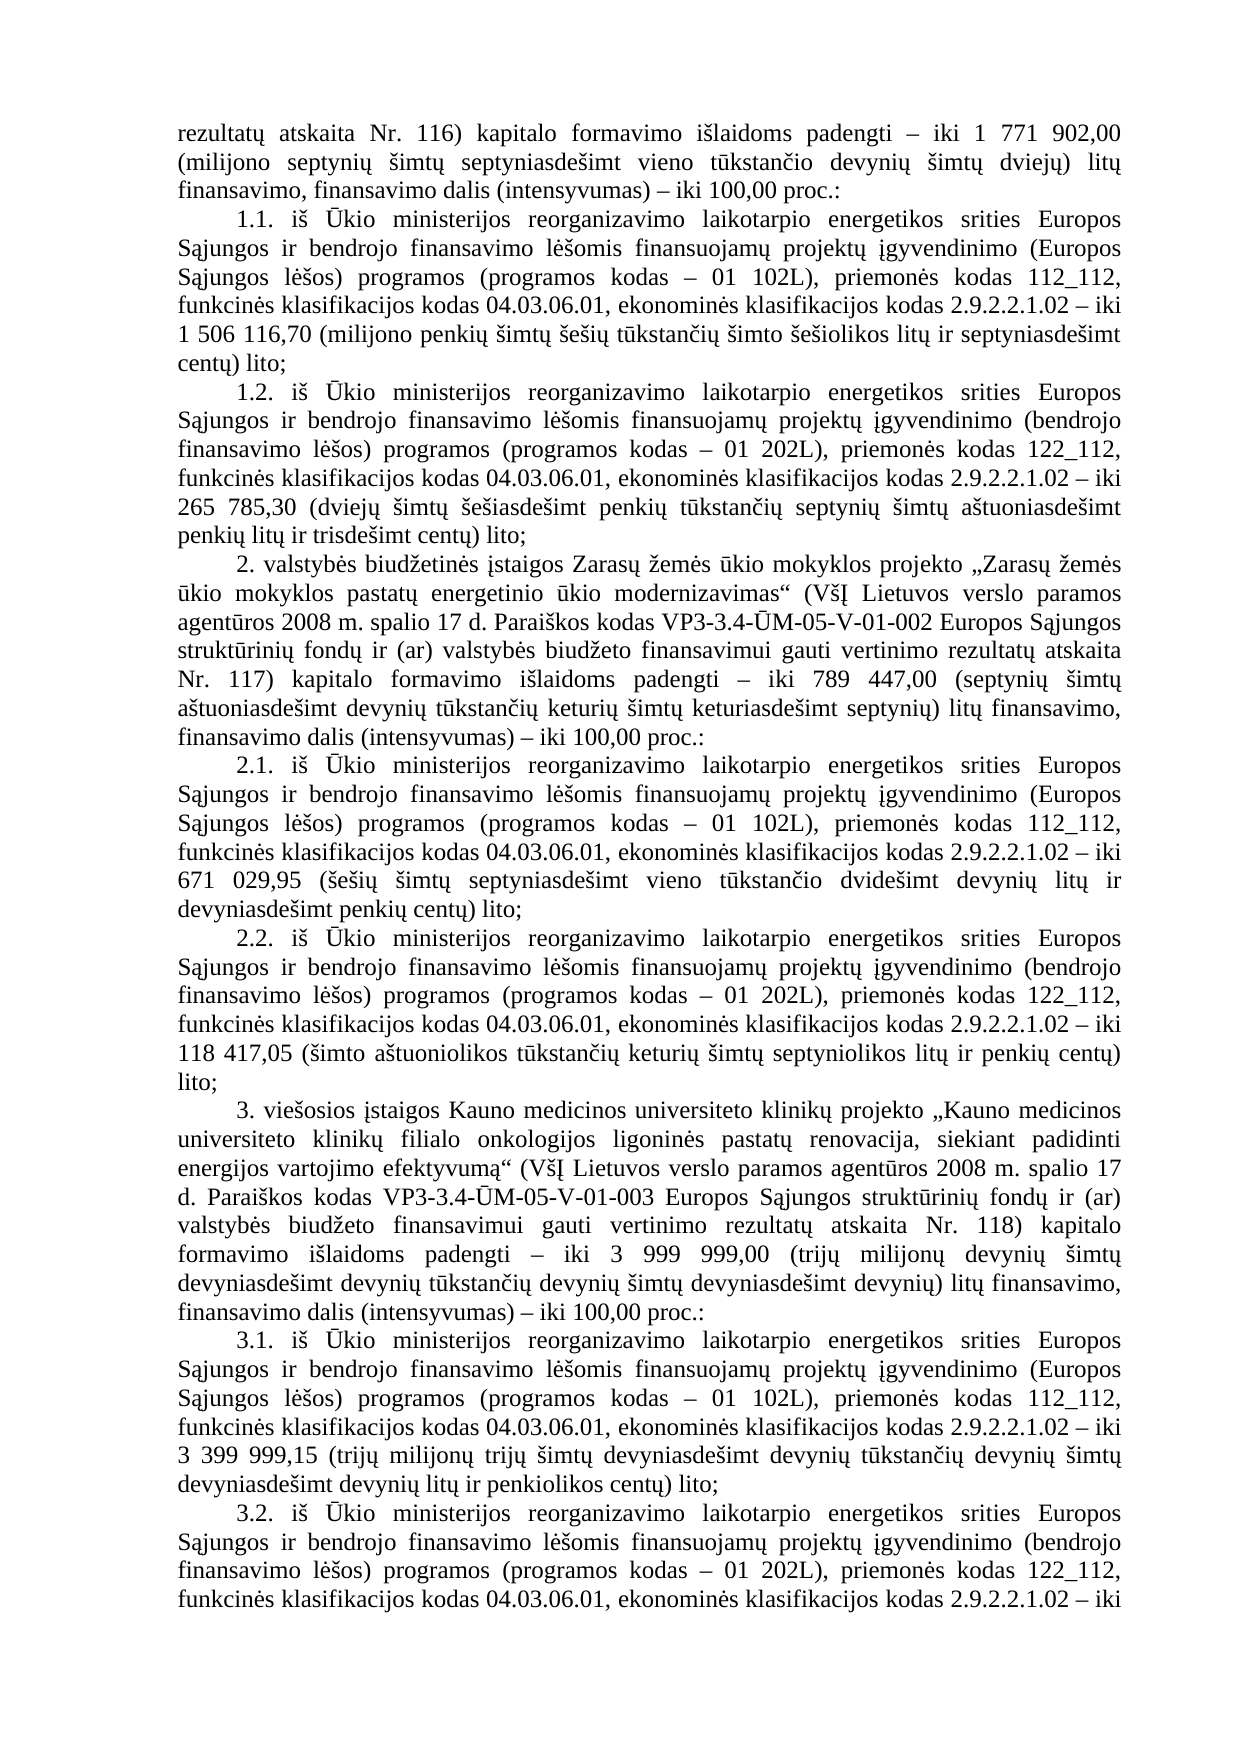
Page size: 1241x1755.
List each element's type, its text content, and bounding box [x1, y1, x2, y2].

text rezultatų atskaita Nr. 116) kapitalo formavimo išlaidoms padengti – iki 1 771 902,00 (milijono septynių šimtų septyniasdešimt vieno tūkstančio devynių šimtų dviejų) litų finansavimo, finansavimo dalis (intensyvumas) – iki 100,00 proc.: [177, 118, 1122, 204]
text 3.2. iš Ūkio ministerijos reorganizavimo laikotarpio energetikos srities Europos Sąjungos ir bendrojo finansavimo lėšomis finansuojamų projektų įgyvendinimo (bendrojo finansavimo lėšos) programos (programos kodas – 01 202L), priemonės kodas 122_112, funkcinės klasifikacijos kodas 04.03.06.01, ekonominės klasifikacijos kodas 2.9.2.2.1.02 – iki [177, 1498, 1122, 1613]
text 1.2. iš Ūkio ministerijos reorganizavimo laikotarpio energetikos srities Europos Sąjungos ir bendrojo finansavimo lėšomis finansuojamų projektų įgyvendinimo (bendrojo finansavimo lėšos) programos (programos kodas – 01 202L), priemonės kodas 122_112, funkcinės klasifikacijos kodas 04.03.06.01, ekonominės klasifikacijos kodas 2.9.2.2.1.02 – iki 265 785,30 (dviejų šimtų šešiasdešimt penkių tūkstančių septynių šimtų aštuoniasdešimt penkių litų ir trisdešimt centų) lito; [177, 377, 1122, 549]
text 1.1. iš Ūkio ministerijos reorganizavimo laikotarpio energetikos srities Europos Sąjungos ir bendrojo finansavimo lėšomis finansuojamų projektų įgyvendinimo (Europos Sąjungos lėšos) programos (programos kodas – 01 102L), priemonės kodas 112_112, funkcinės klasifikacijos kodas 04.03.06.01, ekonominės klasifikacijos kodas 2.9.2.2.1.02 – iki 1 506 116,70 (milijono penkių šimtų šešių tūkstančių šimto šešiolikos litų ir septyniasdešimt centų) lito; [177, 204, 1122, 377]
text 3. viešosios įstaigos Kauno medicinos universiteto klinikų projekto „Kauno medicinos universiteto klinikų filialo onkologijos ligoninės pastatų renovacija, siekiant padidinti energijos vartojimo efektyvumą“ (VšĮ Lietuvos verslo paramos agentūros 2008 m. spalio 17 d. Paraiškos kodas VP3-3.4-ŪM-05-V-01-003 Europos Sąjungos struktūrinių fondų ir (ar) valstybės biudžeto finansavimui gauti vertinimo rezultatų atskaita Nr. 118) kapitalo formavimo išlaidoms padengti – iki 3 999 999,00 (trijų milijonų devynių šimtų devyniasdešimt devynių tūkstančių devynių šimtų devyniasdešimt devynių) litų finansavimo, finansavimo dalis (intensyvumas) – iki 100,00 proc.: [177, 1096, 1122, 1326]
text 3.1. iš Ūkio ministerijos reorganizavimo laikotarpio energetikos srities Europos Sąjungos ir bendrojo finansavimo lėšomis finansuojamų projektų įgyvendinimo (Europos Sąjungos lėšos) programos (programos kodas – 01 102L), priemonės kodas 112_112, funkcinės klasifikacijos kodas 04.03.06.01, ekonominės klasifikacijos kodas 2.9.2.2.1.02 – iki 3 399 999,15 (trijų milijonų trijų šimtų devyniasdešimt devynių tūkstančių devynių šimtų devyniasdešimt devynių litų ir penkiolikos centų) lito; [177, 1326, 1122, 1498]
text 2.2. iš Ūkio ministerijos reorganizavimo laikotarpio energetikos srities Europos Sąjungos ir bendrojo finansavimo lėšomis finansuojamų projektų įgyvendinimo (bendrojo finansavimo lėšos) programos (programos kodas – 01 202L), priemonės kodas 122_112, funkcinės klasifikacijos kodas 04.03.06.01, ekonominės klasifikacijos kodas 2.9.2.2.1.02 – iki 118 417,05 (šimto aštuoniolikos tūkstančių keturių šimtų septyniolikos litų ir penkių centų) lito; [177, 923, 1122, 1096]
text 2. valstybės biudžetinės įstaigos Zarasų žemės ūkio mokyklos projekto „Zarasų žemės ūkio mokyklos pastatų energetinio ūkio modernizavimas“ (VšĮ Lietuvos verslo paramos agentūros 2008 m. spalio 17 d. Paraiškos kodas VP3-3.4-ŪM-05-V-01-002 Europos Sąjungos struktūrinių fondų ir (ar) valstybės biudžeto finansavimui gauti vertinimo rezultatų atskaita Nr. 117) kapitalo formavimo išlaidoms padengti – iki 789 447,00 (septynių šimtų aštuoniasdešimt devynių tūkstančių keturių šimtų keturiasdešimt septynių) litų finansavimo, finansavimo dalis (intensyvumas) – iki 100,00 proc.: [177, 549, 1122, 751]
text 2.1. iš Ūkio ministerijos reorganizavimo laikotarpio energetikos srities Europos Sąjungos ir bendrojo finansavimo lėšomis finansuojamų projektų įgyvendinimo (Europos Sąjungos lėšos) programos (programos kodas – 01 102L), priemonės kodas 112_112, funkcinės klasifikacijos kodas 04.03.06.01, ekonominės klasifikacijos kodas 2.9.2.2.1.02 – iki 671 029,95 (šešių šimtų septyniasdešimt vieno tūkstančio dvidešimt devynių litų ir devyniasdešimt penkių centų) lito; [177, 751, 1122, 923]
